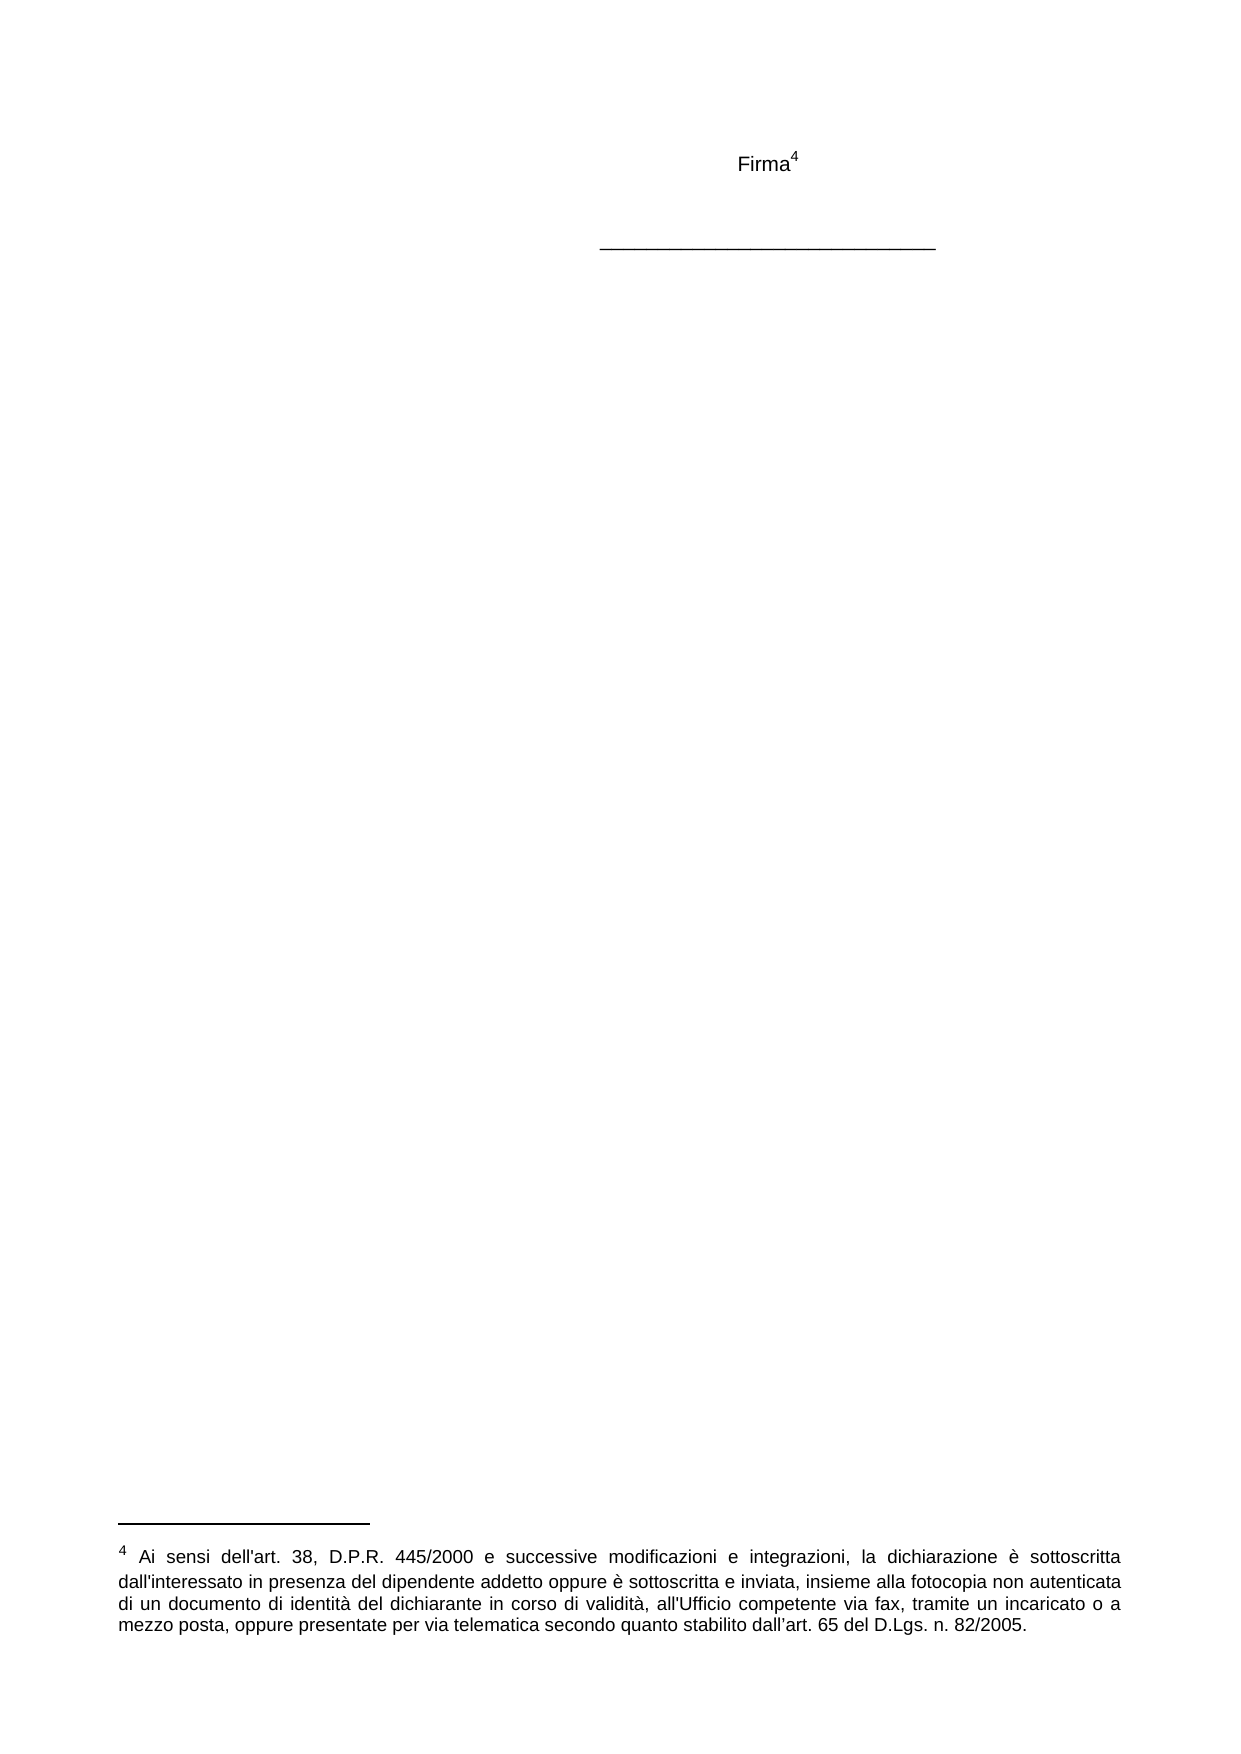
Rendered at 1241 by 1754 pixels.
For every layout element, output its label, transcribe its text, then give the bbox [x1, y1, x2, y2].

text _____________________________ [156, 227, 1122, 251]
text Ai sensi dell'art. 38, D.P.R. 445/2000 e successive modificazioni e integrazioni, la dichiarazione è sottoscritta dall'interessato in presenza del dipendente addetto oppure è sottoscritta e inviata, insieme alla fotocopia non autenticata di un documento di identità del dichiarante in corso di validità, all'Ufficio competente via fax, tramite un incaricato o a mezzo posta, oppure presentate per via telematica secondo quanto stabilito dall’art. 65 del D.Lgs. n. 82/2005. [118, 1543, 1122, 1636]
text Firma [156, 148, 1122, 176]
